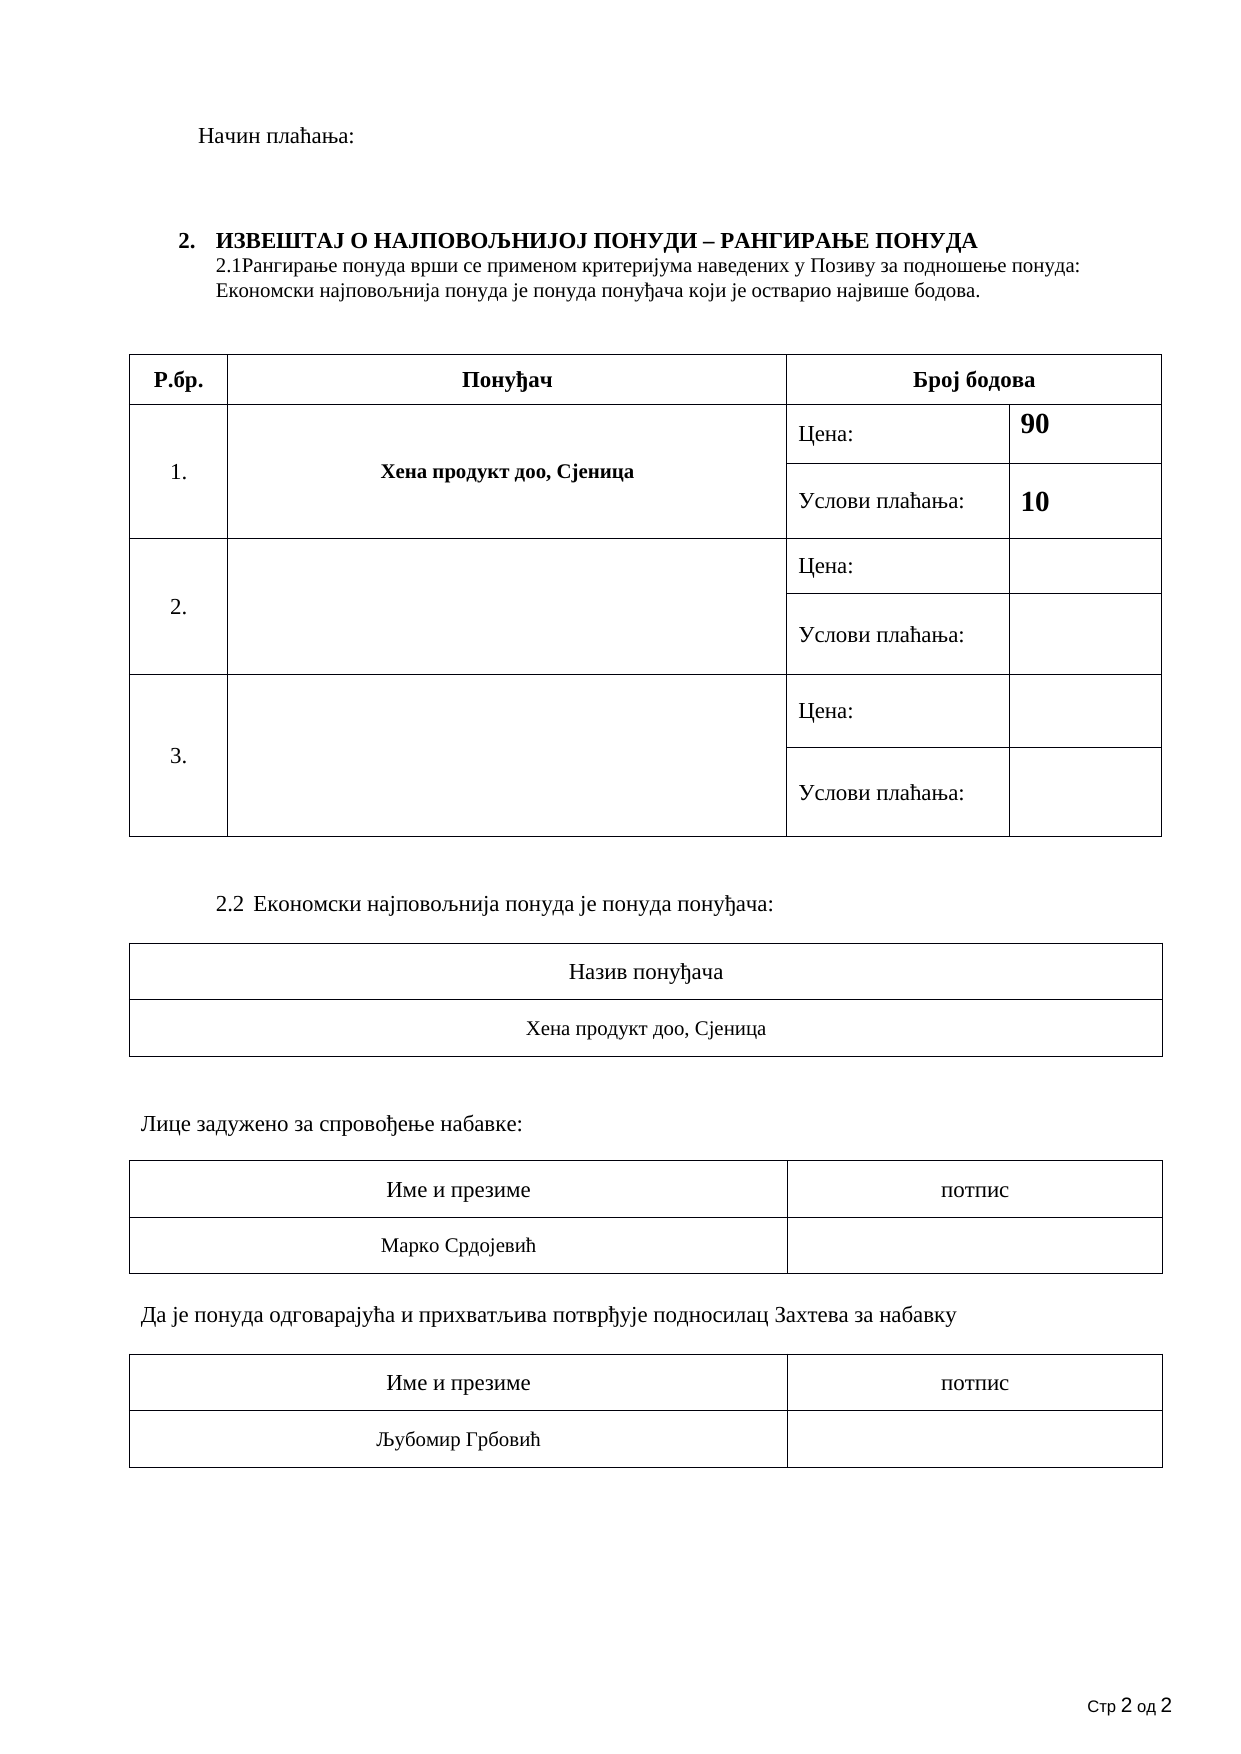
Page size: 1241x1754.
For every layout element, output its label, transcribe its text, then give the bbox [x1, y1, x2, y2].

table_header Р.бр. [130, 355, 227, 404]
list 2.1Рангирање понуда врши се применом критеријума наведених у Позиву за подношење понуда: [216, 253, 1172, 277]
table_cell 3. [130, 675, 227, 836]
table_cell [1010, 539, 1161, 593]
table_header Назив понуђача [130, 944, 1162, 999]
list Економски најповољнија понуда је понуда понуђача који је остварио највише бодова. [216, 277, 1172, 302]
table_cell [1010, 594, 1161, 673]
table_cell 1. [130, 405, 227, 538]
table_header Број бодова [787, 355, 1161, 404]
list Економски најповољнија понуда је понуда понуђача: [216, 890, 1172, 916]
table_header потпис [788, 1161, 1162, 1217]
table_cell [1010, 748, 1161, 836]
table_cell Хена продукт доо, Сјеница [228, 405, 786, 538]
table_cell Хена продукт доо, Сјеница [130, 1000, 1162, 1056]
table_cell 2. [130, 539, 227, 673]
table_cell Услови плаћања: [787, 594, 1009, 673]
table_cell Услови плаћања: [787, 748, 1009, 836]
table_cell 90 [1010, 405, 1161, 463]
table_cell Цена: [787, 405, 1009, 463]
table_header Име и презиме [130, 1161, 787, 1217]
table_header потпис [788, 1355, 1162, 1410]
table_header Име и презиме [130, 1355, 787, 1410]
table_cell [1010, 675, 1161, 747]
text Лице задужено за спровођење набавке: [141, 1109, 1172, 1136]
table_cell [228, 675, 786, 836]
table_cell Услови плаћања: [787, 464, 1009, 538]
table_cell [788, 1218, 1162, 1273]
text Начин плаћања: [141, 122, 1172, 148]
table_cell Цена: [787, 675, 1009, 747]
list ИЗВЕШТАЈ О НАЈПОВОЉНИЈОЈ ПОНУДИ – РАНГИРАЊЕ ПОНУДА [178, 227, 1172, 253]
table_cell [228, 539, 786, 673]
table_cell [788, 1411, 1162, 1467]
table_cell 10 [1010, 464, 1161, 538]
table_header Понуђач [228, 355, 786, 404]
table_cell Цена: [787, 539, 1009, 593]
table_cell Љубомир Грбовић [130, 1411, 787, 1467]
table_cell Марко Срдојевић [130, 1218, 787, 1273]
text Да је понуда одговарајућа и прихватљива потврђује подносилац Захтева за набавку [141, 1301, 1172, 1327]
